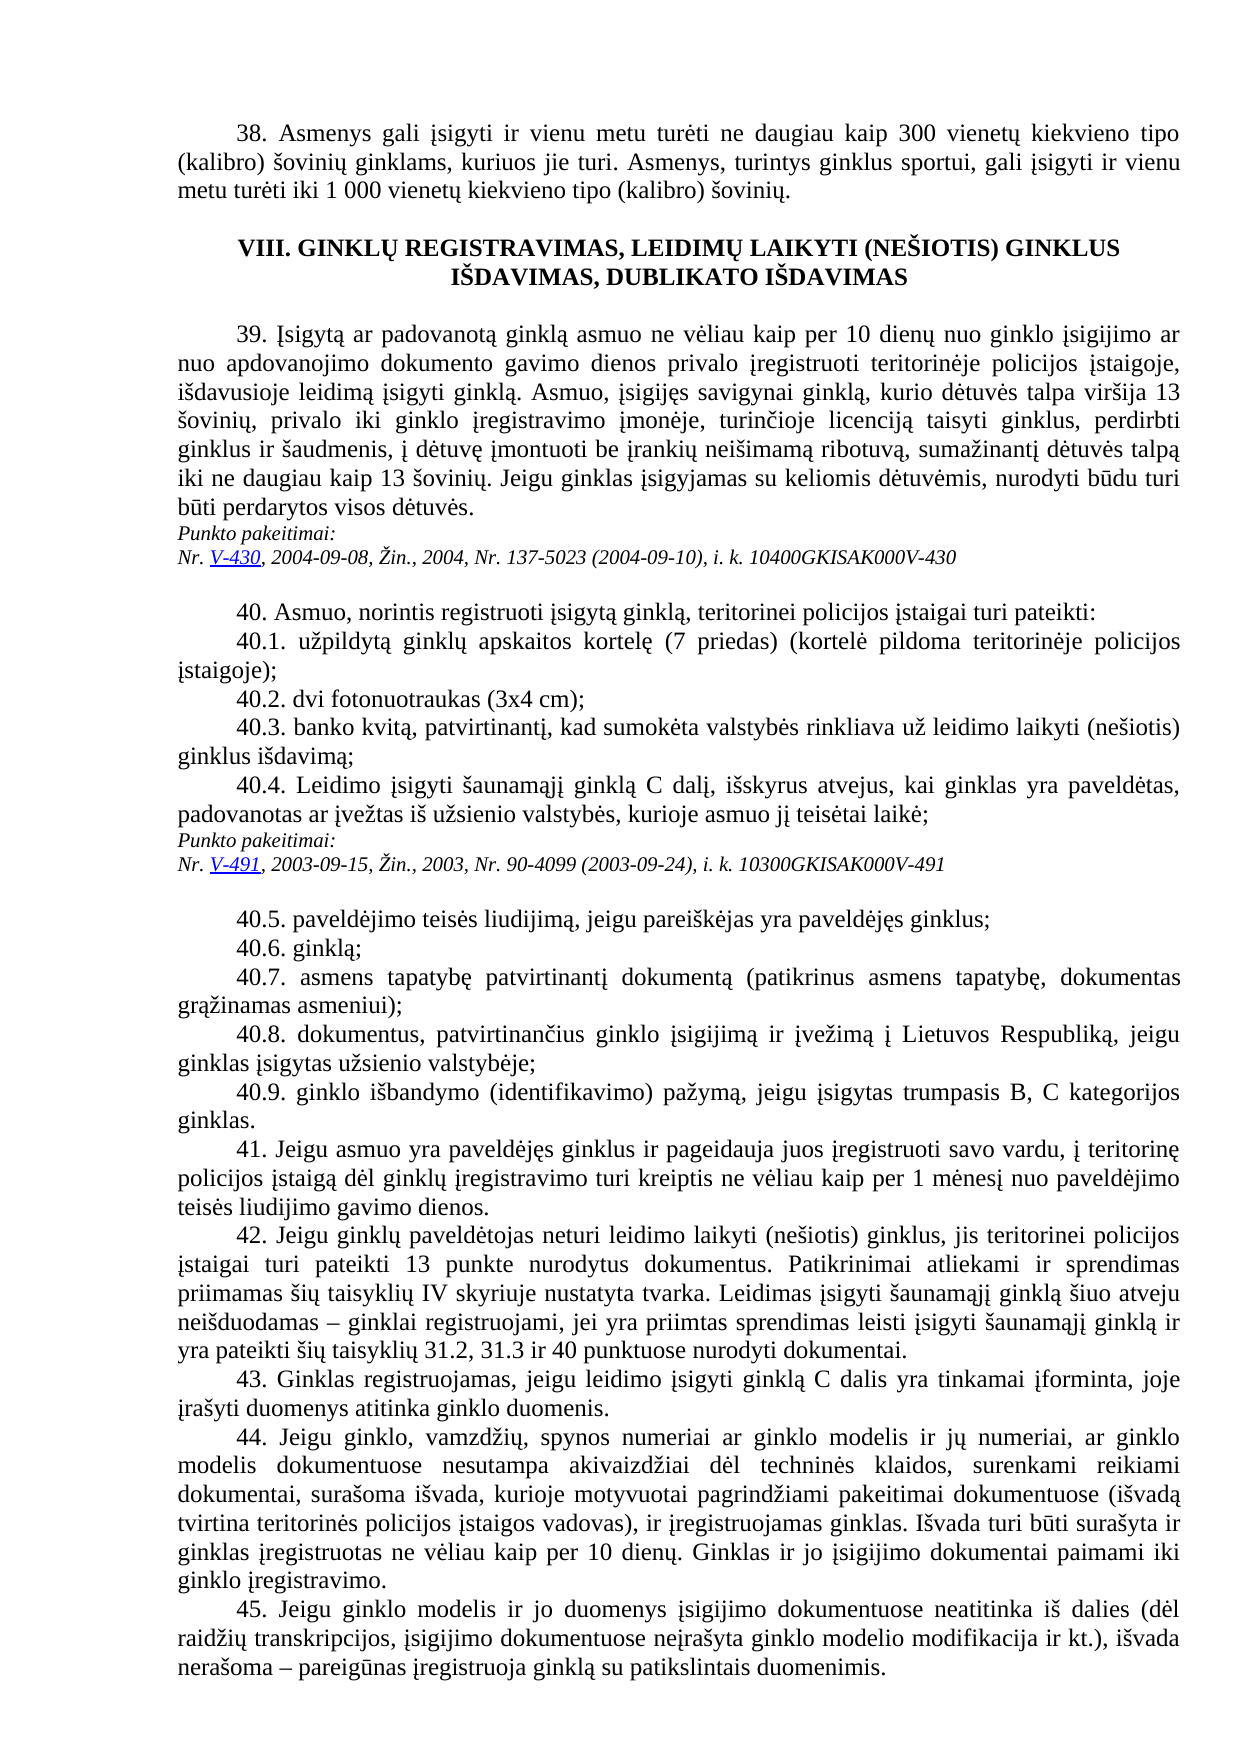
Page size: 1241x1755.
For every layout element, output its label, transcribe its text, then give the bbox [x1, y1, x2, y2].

text 40.4. Leidimo įsigyti šaunamąjį ginklą C dalį, išskyrus atvejus, kai ginklas yra paveldėtas, padovanotas ar įvežtas iš užsienio valstybės, kurioje asmuo jį teisėtai laikė; [177, 770, 1181, 827]
text 45. Jeigu ginklo modelis ir jo duomenys įsigijimo dokumentuose neatitinka iš dalies (dėl raidžių transkripcijos, įsigijimo dokumentuose neįrašyta ginklo modelio modifikacija ir kt.), išvada nerašoma – pareigūnas įregistruoja ginklą su patikslintais duomenimis. [177, 1594, 1181, 1681]
text Punkto pakeitimai: [177, 521, 1181, 545]
text 44. Jeigu ginklo, vamzdžių, spynos numeriai ar ginklo modelis ir jų numeriai, ar ginklo modelis dokumentuose nesutampa akivaizdžiai dėl techninės klaidos, surenkami reikiami dokumentai, surašoma išvada, kurioje motyvuotai pagrindžiami pakeitimai dokumentuose (išvadą tvirtina teritorinės policijos įstaigos vadovas), ir įregistruojamas ginklas. Išvada turi būti surašyta ir ginklas įregistruotas ne vėliau kaip per 10 dienų. Ginklas ir jo įsigijimo dokumentai paimami iki ginklo įregistravimo. [177, 1422, 1181, 1594]
text 40.6. ginklą; [177, 933, 1181, 962]
text 40.2. dvi fotonuotraukas (3x4 cm); [177, 684, 1181, 712]
text 38. Asmenys gali įsigyti ir vienu metu turėti ne daugiau kaip 300 vienetų kiekvieno tipo (kalibro) šovinių ginklams, kuriuos jie turi. Asmenys, turintys ginklus sportui, gali įsigyti ir vienu metu turėti iki 1 000 vienetų kiekvieno tipo (kalibro) šovinių. [177, 118, 1181, 204]
text Punkto pakeitimai: [177, 827, 1181, 852]
text Nr. V-430, 2004-09-08, Žin., 2004, Nr. 137-5023 (2004-09-10), i. k. 10400GKISAK000V-430 [177, 545, 1181, 569]
text Nr. V-491, 2003-09-15, Žin., 2003, Nr. 90-4099 (2003-09-24), i. k. 10300GKISAK000V-491 [177, 852, 1181, 876]
text 40.8. dokumentus, patvirtinančius ginklo įsigijimą ir įvežimą į Lietuvos Respubliką, jeigu ginklas įsigytas užsienio valstybėje; [177, 1019, 1181, 1077]
text 40.7. asmens tapatybę patvirtinantį dokumentą (patikrinus asmens tapatybę, dokumentas grąžinamas asmeniui); [177, 962, 1181, 1019]
text 40. Asmuo, norintis registruoti įsigytą ginklą, teritorinei policijos įstaigai turi pateikti: [177, 597, 1181, 626]
text VIII. GINKLŲ REGISTRAVIMAS, LEIDIMŲ LAIKYTI (NEŠIOTIS) GINKLUS IŠDAVIMAS, DUBLIKATO IŠDAVIMAS [177, 233, 1181, 291]
text 40.3. banko kvitą, patvirtinantį, kad sumokėta valstybės rinkliava už leidimo laikyti (nešiotis) ginklus išdavimą; [177, 712, 1181, 770]
text 41. Jeigu asmuo yra paveldėjęs ginklus ir pageidauja juos įregistruoti savo vardu, į teritorinę policijos įstaigą dėl ginklų įregistravimo turi kreiptis ne vėliau kaip per 1 mėnesį nuo paveldėjimo teisės liudijimo gavimo dienos. [177, 1134, 1181, 1221]
text 43. Ginklas registruojamas, jeigu leidimo įsigyti ginklą C dalis yra tinkamai įforminta, joje įrašyti duomenys atitinka ginklo duomenis. [177, 1364, 1181, 1422]
text 40.9. ginklo išbandymo (identifikavimo) pažymą, jeigu įsigytas trumpasis B, C kategorijos ginklas. [177, 1077, 1181, 1134]
text 42. Jeigu ginklų paveldėtojas neturi leidimo laikyti (nešiotis) ginklus, jis teritorinei policijos įstaigai turi pateikti 13 punkte nurodytus dokumentus. Patikrinimai atliekami ir sprendimas priimamas šių taisyklių IV skyriuje nustatyta tvarka. Leidimas įsigyti šaunamąjį ginklą šiuo atveju neišduodamas – ginklai registruojami, jei yra priimtas sprendimas leisti įsigyti šaunamąjį ginklą ir yra pateikti šių taisyklių 31.2, 31.3 ir 40 punktuose nurodyti dokumentai. [177, 1221, 1181, 1364]
text 39. Įsigytą ar padovanotą ginklą asmuo ne vėliau kaip per 10 dienų nuo ginklo įsigijimo ar nuo apdovanojimo dokumento gavimo dienos privalo įregistruoti teritorinėje policijos įstaigoje, išdavusioje leidimą įsigyti ginklą. Asmuo, įsigijęs savigynai ginklą, kurio dėtuvės talpa viršija 13 šovinių, privalo iki ginklo įregistravimo įmonėje, turinčioje licenciją taisyti ginklus, perdirbti ginklus ir šaudmenis, į dėtuvę įmontuoti be įrankių neišimamą ribotuvą, sumažinantį dėtuvės talpą iki ne daugiau kaip 13 šovinių. Jeigu ginklas įsigyjamas su keliomis dėtuvėmis, nurodyti būdu turi būti perdarytos visos dėtuvės. [177, 319, 1181, 521]
text 40.1. užpildytą ginklų apskaitos kortelę (7 priedas) (kortelė pildoma teritorinėje policijos įstaigoje); [177, 626, 1181, 684]
text 40.5. paveldėjimo teisės liudijimą, jeigu pareiškėjas yra paveldėjęs ginklus; [177, 904, 1181, 933]
